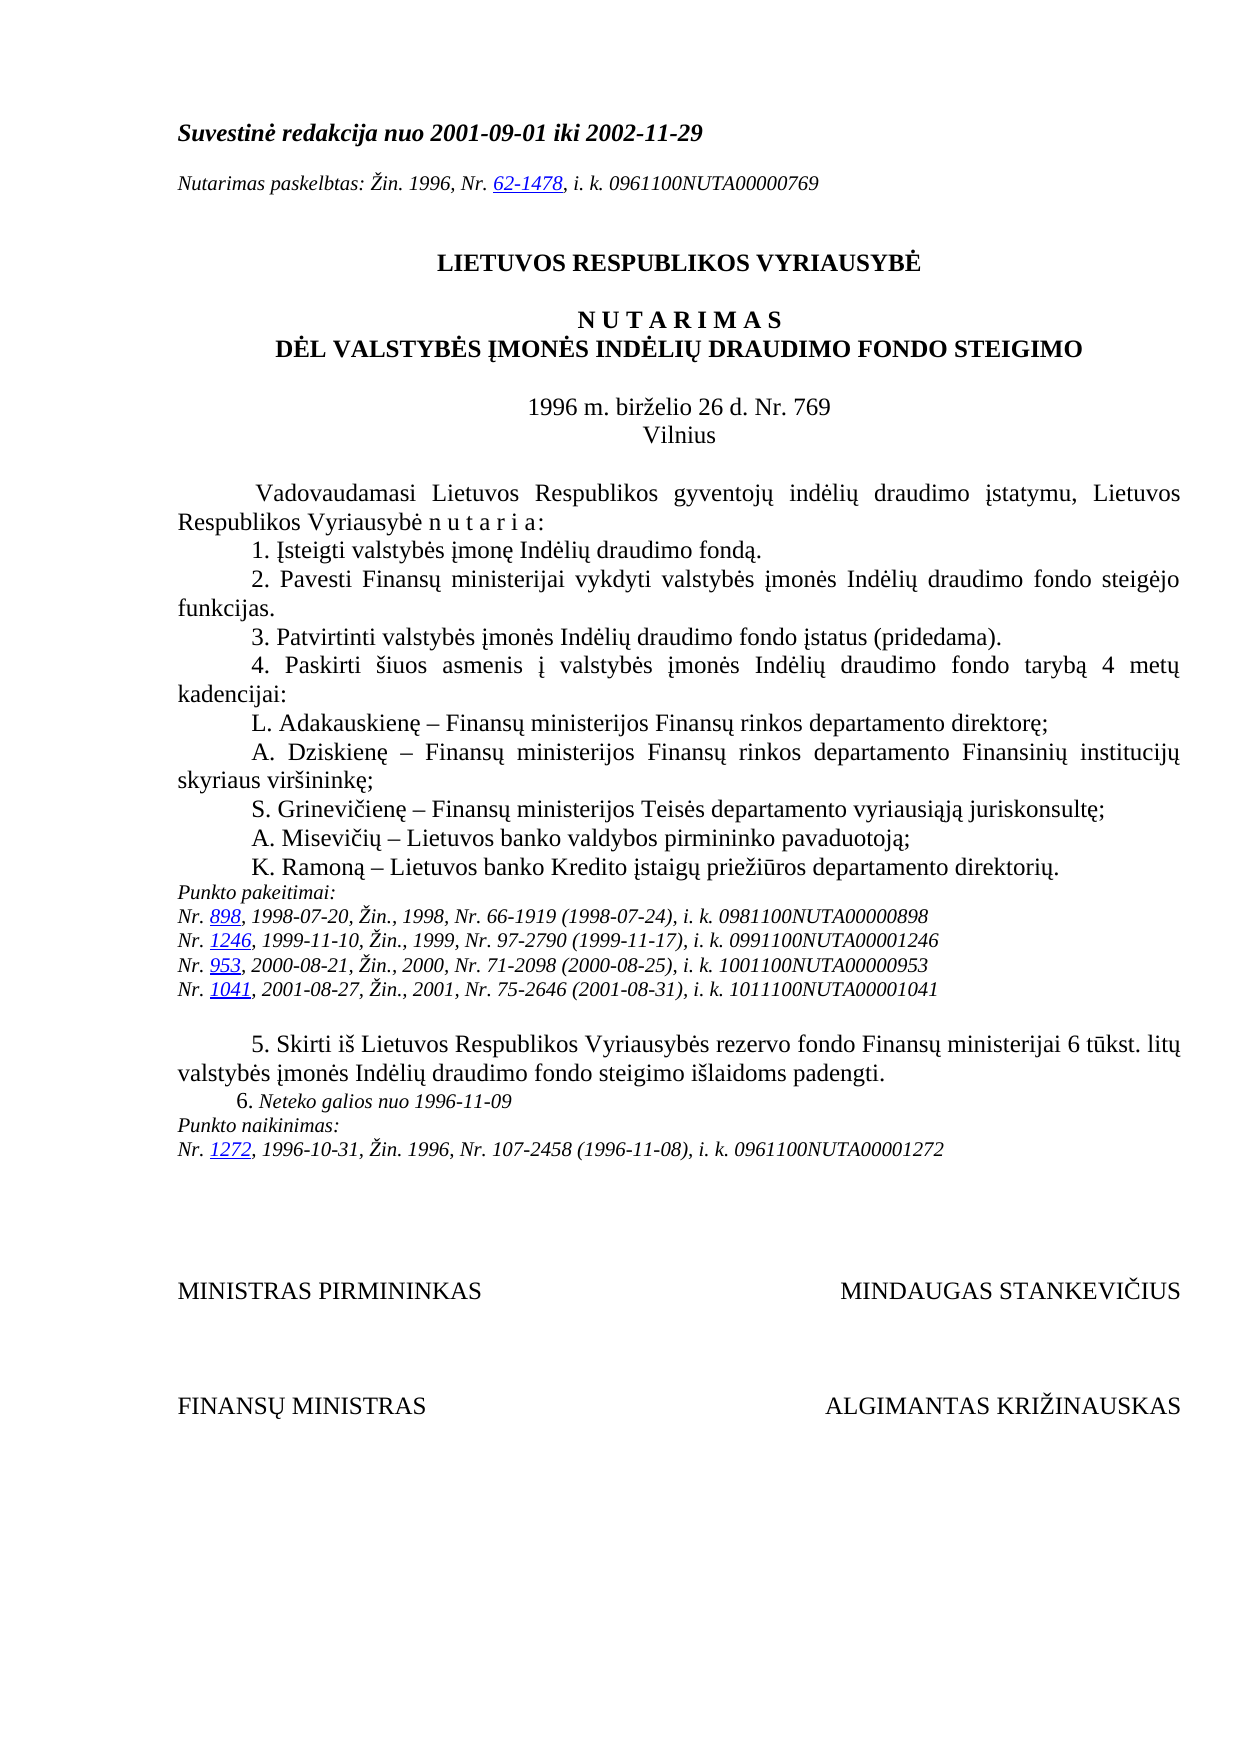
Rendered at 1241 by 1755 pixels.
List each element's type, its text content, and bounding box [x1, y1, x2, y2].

text K. Ramoną – Lietuvos banko Kredito įstaigų priežiūros departamento direktorių. [177, 852, 1181, 880]
text FINANSŲ MINISTRAS ALGIMANTAS KRIŽINAUSKAS [177, 1391, 1181, 1420]
text LIETUVOS RESPUBLIKOS VYRIAUSYBĖ [177, 248, 1181, 277]
text MINISTRAS PIRMININKAS MINDAUGAS STANKEVIČIUS [177, 1276, 1181, 1305]
text DĖL VALSTYBĖS ĮMONĖS INDĖLIŲ DRAUDIMO FONDO STEIGIMO [177, 334, 1181, 363]
text 6. Neteko galios nuo 1996-11-09 [177, 1087, 1181, 1113]
text Nutarimas paskelbtas: Žin. 1996, Nr. 62-1478, i. k. 0961100NUTA00000769 [177, 171, 1181, 195]
text 1. Įsteigti valstybės įmonę Indėlių draudimo fondą. [177, 535, 1181, 564]
text Suvestinė redakcija nuo 2001-09-01 iki 2002-11-29 [177, 118, 1181, 147]
text 3. Patvirtinti valstybės įmonės Indėlių draudimo fondo įstatus (pridedama). [177, 622, 1181, 650]
text S. Grinevičienę – Finansų ministerijos Teisės departamento vyriausiąją juriskonsultę; [177, 794, 1181, 823]
text Punkto naikinimas: [177, 1113, 1181, 1137]
text Vilnius [177, 420, 1181, 449]
text Nr. 898, 1998-07-20, Žin., 1998, Nr. 66-1919 (1998-07-24), i. k. 0981100NUTA00000898 [177, 904, 1181, 928]
text 2. Pavesti Finansų ministerijai vykdyti valstybės įmonės Indėlių draudimo fondo steigėjo funkcijas. [177, 564, 1181, 622]
text 4. Paskirti šiuos asmenis į valstybės įmonės Indėlių draudimo fondo tarybą 4 metų kadencijai: [177, 650, 1181, 708]
text Nr. 1272, 1996-10-31, Žin. 1996, Nr. 107-2458 (1996-11-08), i. k. 0961100NUTA00001272 [177, 1137, 1181, 1161]
text Nr. 953, 2000-08-21, Žin., 2000, Nr. 71-2098 (2000-08-25), i. k. 1001100NUTA00000953 [177, 952, 1181, 977]
text 1996 m. birželio 26 d. Nr. 769 [177, 392, 1181, 420]
text N U T A R I M A S [177, 305, 1181, 334]
text Vadovaudamasi Lietuvos Respublikos gyventojų indėlių draudimo įstatymu, Lietuvos Respublikos Vyriausybė nutaria: [177, 478, 1181, 535]
text L. Adakauskienę – Finansų ministerijos Finansų rinkos departamento direktorę; [177, 708, 1181, 737]
text Nr. 1246, 1999-11-10, Žin., 1999, Nr. 97-2790 (1999-11-17), i. k. 0991100NUTA00001246 [177, 928, 1181, 952]
text A. Misevičių – Lietuvos banko valdybos pirmininko pavaduotoją; [177, 823, 1181, 852]
text Punkto pakeitimai: [177, 880, 1181, 904]
text Nr. 1041, 2001-08-27, Žin., 2001, Nr. 75-2646 (2001-08-31), i. k. 1011100NUTA00001041 [177, 977, 1181, 1001]
text 5. Skirti iš Lietuvos Respublikos Vyriausybės rezervo fondo Finansų ministerijai 6 tūkst. litų valstybės įmonės Indėlių draudimo fondo steigimo išlaidoms padengti. [177, 1029, 1181, 1087]
text A. Dziskienę – Finansų ministerijos Finansų rinkos departamento Finansinių institucijų skyriaus viršininkę; [177, 737, 1181, 794]
